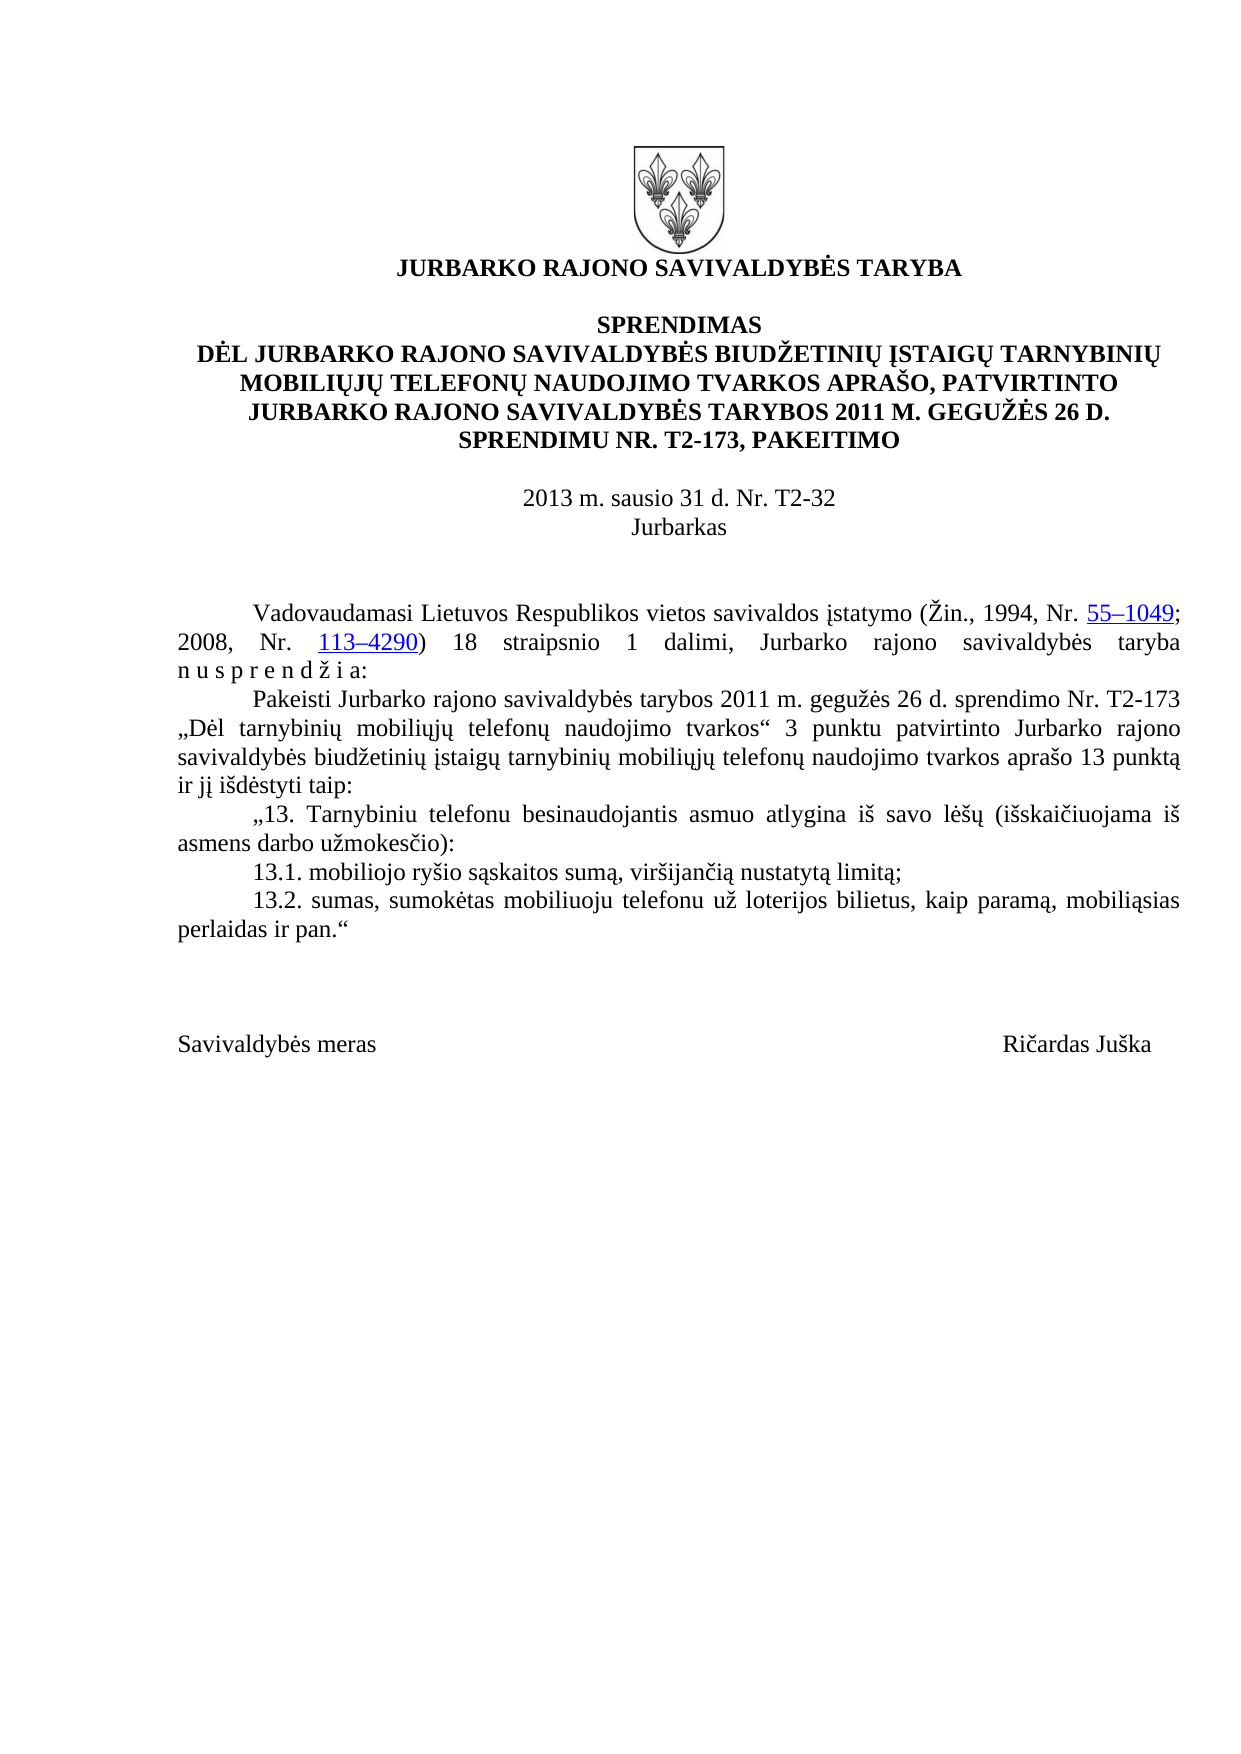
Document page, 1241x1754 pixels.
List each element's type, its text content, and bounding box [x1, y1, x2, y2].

text JURBARKO RAJONO SAVIVALDYBĖS TARYBA [177, 253, 1181, 282]
text Jurbarkas [177, 512, 1181, 541]
text 13.2. sumas, sumokėtas mobiliuoju telefonu už loterijos bilietus, kaip paramą, mobiliąsias perlaidas ir pan.“ [177, 886, 1181, 943]
text SPRENDIMAS [177, 311, 1181, 339]
text 13.1. mobiliojo ryšio sąskaitos sumą, viršijančią nustatytą limitą; [177, 857, 1181, 886]
text „13. Tarnybiniu telefonu besinaudojantis asmuo atlygina iš savo lėšų (išskaičiuojama iš asmens darbo užmokesčio): [177, 799, 1181, 857]
text Savivaldybės meras Ričardas Juška [177, 1029, 1181, 1058]
text 2013 m. sausio 31 d. Nr. T2-32 [177, 483, 1181, 512]
text Pakeisti Jurbarko rajono savivaldybės tarybos 2011 m. gegužės 26 d. sprendimo Nr. T2-173 „Dėl tarnybinių mobiliųjų telefonų naudojimo tvarkos“ 3 punktu patvirtinto Jurbarko rajono savivaldybės biudžetinių įstaigų tarnybinių mobiliųjų telefonų naudojimo tvarkos aprašo 13 punktą ir jį išdėstyti taip: [177, 684, 1181, 799]
text Vadovaudamasi Lietuvos Respublikos vietos savivaldos įstatymo (Žin., 1994, Nr. 55–1049; 2008, Nr. 113–4290) 18 straipsnio 1 dalimi, Jurbarko rajono savivaldybės taryba n u s p r e n d ž i a: [177, 598, 1181, 684]
text DĖL JURBARKO RAJONO SAVIVALDYBĖS BIUDŽETINIŲ ĮSTAIGŲ TARNYBINIŲ MOBILIŲJŲ TELEFONŲ NAUDOJIMO TVARKOS APRAŠO, PATVIRTINTO JURBARKO RAJONO SAVIVALDYBĖS TARYBOS 2011 M. GEGUŽĖS 26 D. SPRENDIMU NR. T2-173, PAKEITIMO [177, 339, 1181, 454]
